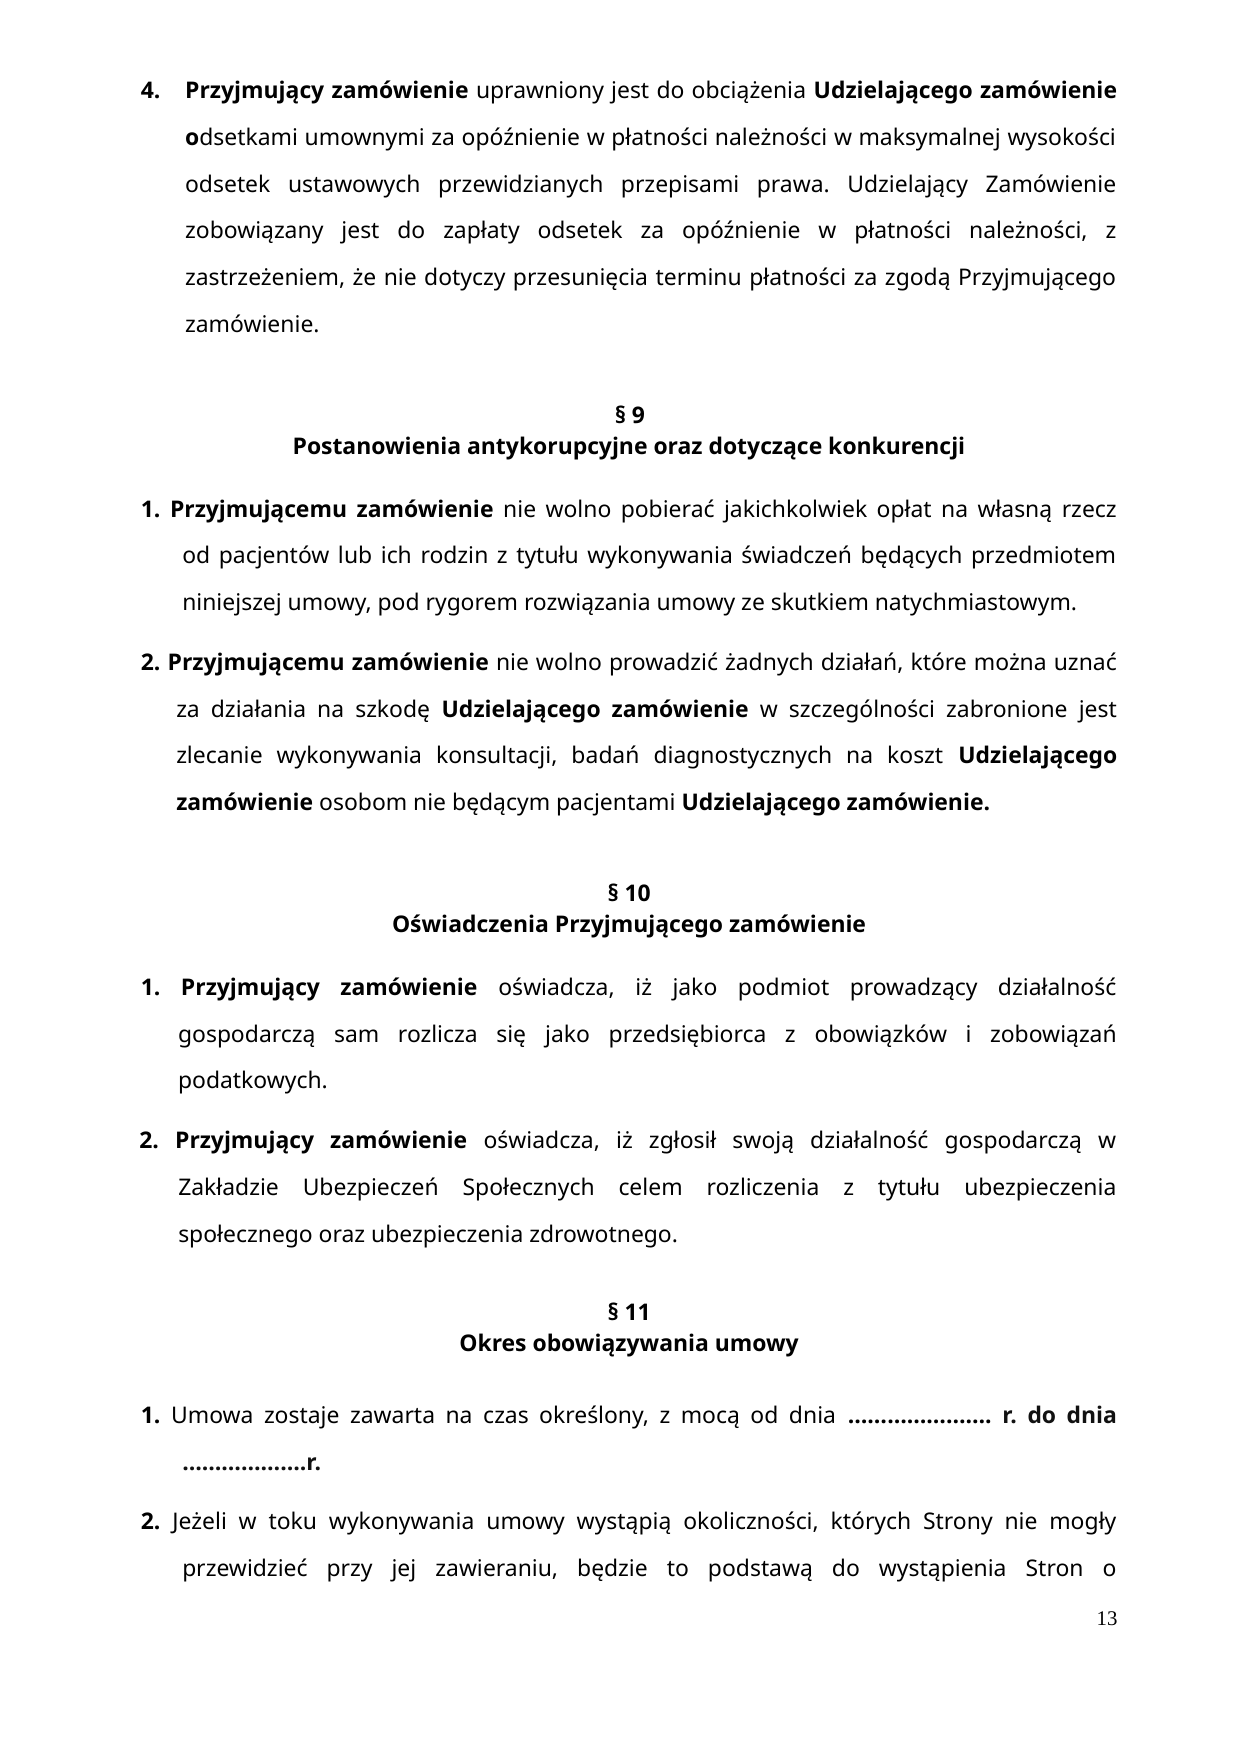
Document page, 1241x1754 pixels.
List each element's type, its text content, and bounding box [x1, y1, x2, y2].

text Postanowienia antykorupcyjne oraz dotyczące konkurencji [141, 430, 1117, 461]
text Okres obowiązywania umowy [141, 1327, 1117, 1358]
text § 10 [141, 877, 1117, 908]
text 1. Przyjmującemu zamówienie nie wolno pobierać jakichkolwiek opłat na własną rzecz od pacjentów lub ich rodzin z tytułu wykonywania świadczeń będących przedmiotem niniejszej umowy, pod rygorem rozwiązania umowy ze skutkiem natychmiastowym. [141, 492, 1117, 617]
text § 11 [141, 1296, 1117, 1327]
list 1. Przyjmujący zamówienie oświadcza, iż jako podmiot prowadzący działalność gospodarczą sam rozlicza się jako przedsiębiorca z obowiązków i zobowiązań podatkowych. [141, 971, 1117, 1096]
list § 9 [142, 399, 1117, 430]
list 2. Przyjmujący zamówienie oświadcza, iż zgłosił swoją działalność gospodarczą w Zakładzie Ubezpieczeń Społecznych celem rozliczenia z tytułu ubezpieczenia społecznego oraz ubezpieczenia zdrowotnego. [139, 1124, 1117, 1249]
text 1. Umowa zostaje zawarta na czas określony, z mocą od dnia …………………. r. do dnia ……………….r. [141, 1399, 1117, 1477]
text Oświadczenia Przyjmującego zamówienie [141, 908, 1117, 939]
list Przyjmujący zamówienie uprawniony jest do obciążenia Udzielającego zamówienie odsetkami umownymi za opóźnienie w płatności należności w maksymalnej wysokości odsetek ustawowych przewidzianych przepisami prawa. Udzielający Zamówienie zobowiązany jest do zapłaty odsetek za opóźnienie w płatności należności, z zastrzeżeniem, że nie dotyczy przesunięcia terminu płatności za zgodą Przyjmującego zamówienie. [141, 74, 1117, 339]
text 2. Przyjmującemu zamówienie nie wolno prowadzić żadnych działań, które można uznać za działania na szkodę Udzielającego zamówienie w szczególności zabronione jest zlecanie wykonywania konsultacji, badań diagnostycznych na koszt Udzielającego zamówienie osobom nie będącym pacjentami Udzielającego zamówienie. [141, 646, 1117, 817]
text 2. Jeżeli w toku wykonywania umowy wystąpią okoliczności, których Strony nie mogły przewidzieć przy jej zawieraniu, będzie to podstawą do wystąpienia Stron o [141, 1505, 1117, 1583]
